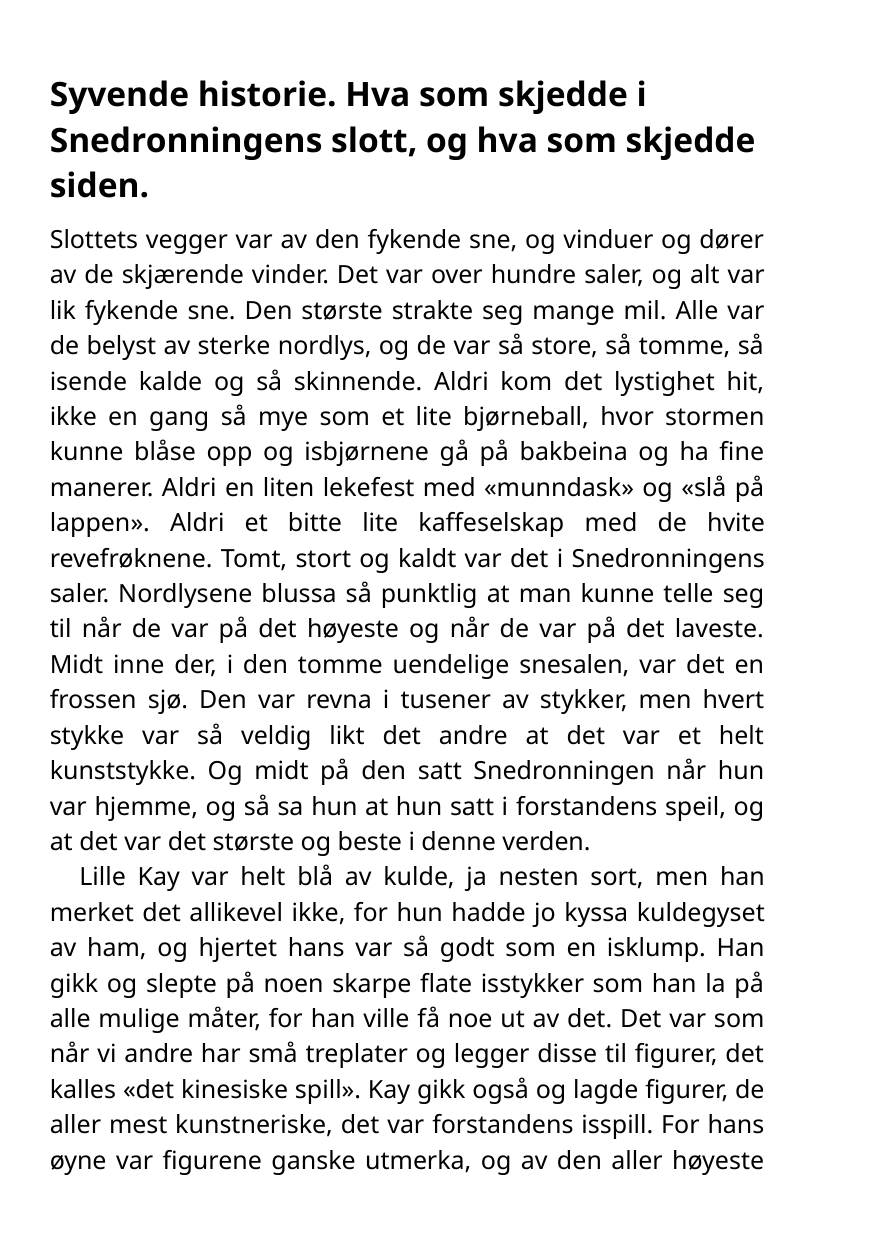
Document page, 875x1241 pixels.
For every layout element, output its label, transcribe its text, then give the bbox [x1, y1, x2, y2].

subtitle Syvende historie. Hva som skjedde i Snedronningens slott, og hva som skjedde siden. [49, 70, 765, 208]
text Slottets vegger var av den fykende sne, og vinduer og dører av de skjærende vinder. Det var over hundre saler, og alt var lik fykende sne. Den største strakte seg mange mil. Alle var de belyst av sterke nordlys, og de var så store, så tomme, så isende kalde og så skinnende. Aldri kom det lystighet hit, ikke en gang så mye som et lite bjørneball, hvor stormen kunne blåse opp og isbjørnene gå på bakbeina og ha fine manerer. Aldri en liten lekefest med «munndask» og «slå på lappen». Aldri et bitte lite kaffeselskap med de hvite revefrøknene. Tomt, stort og kaldt var det i Snedronningens saler. Nordlysene blussa så punktlig at man kunne telle seg til når de var på det høyeste og når de var på det laveste. Midt inne der, i den tomme uendelige snesalen, var det en frossen sjø. Den var revna i tusener av stykker, men hvert stykke var så veldig likt det andre at det var et helt kunststykke. Og midt på den satt Snedronningen når hun var hjemme, og så sa hun at hun satt i forstandens speil, og at det var det største og beste i denne verden. [49, 220, 765, 858]
text Lille Kay var helt blå av kulde, ja nesten sort, men han merket det allikevel ikke, for hun hadde jo kyssa kuldegyset av ham, og hjertet hans var så godt som en isklump. Han gikk og slepte på noen skarpe flate isstykker som han la på alle mulige måter, for han ville få noe ut av det. Det var som når vi andre har små treplater og legger disse til figurer, det kalles «det kinesiske spill». Kay gikk også og lagde figurer, de aller mest kunstneriske, det var forstandens isspill. For hans øyne var figurene ganske utmerka, og av den aller høyeste [49, 858, 765, 1176]
